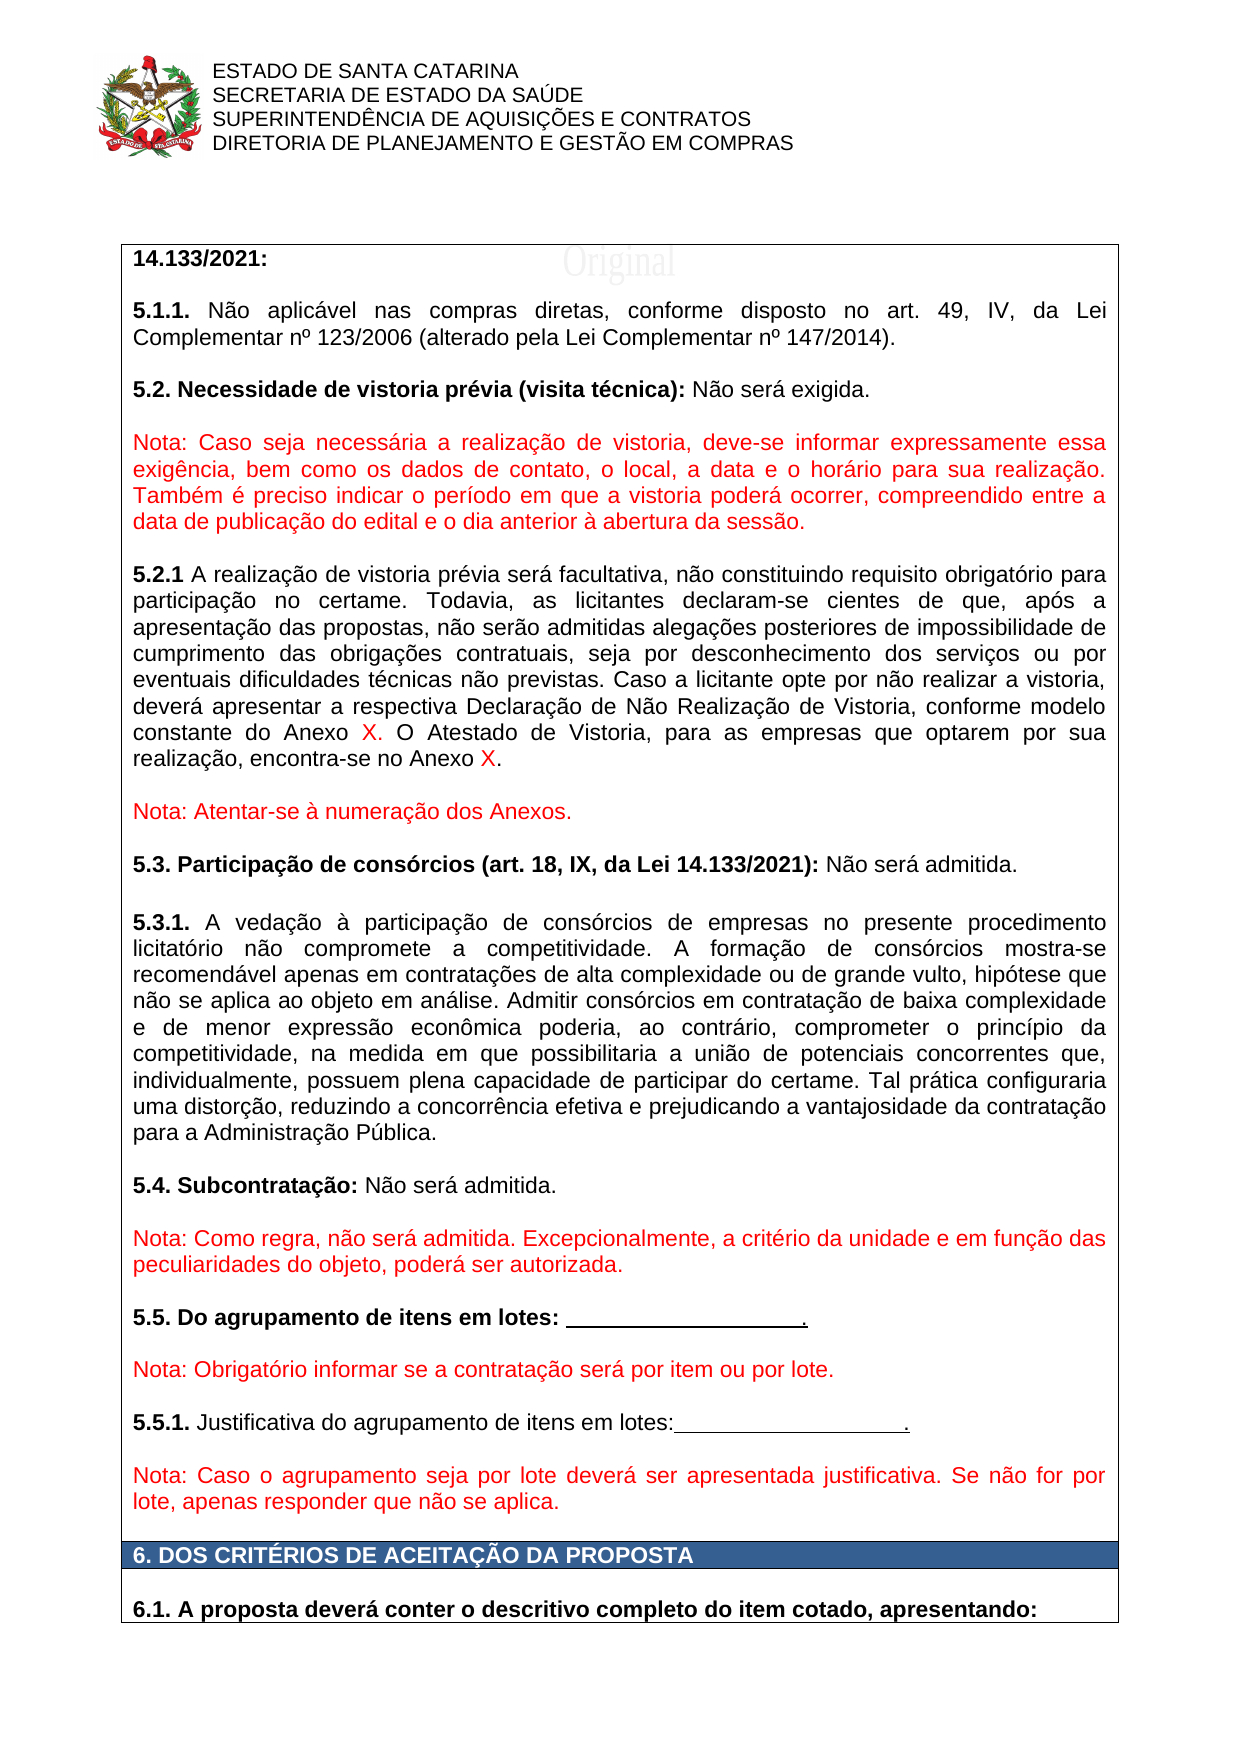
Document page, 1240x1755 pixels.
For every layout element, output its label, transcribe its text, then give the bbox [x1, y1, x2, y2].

table_cell 14.133/2021: 5.1.1. Não aplicável nas compras diretas, conforme disposto no art. 49, IV, da Lei Complementar nº 123/2006 (alterado pela Lei Complementar nº 147/2014). 5.2. Necessidade de vistoria prévia (visita técnica): Não será exigida. Nota: Caso seja necessária a realização de vistoria, deve-se informar expressamente essa exigência, bem como os dados de contato, o local, a data e o horário para sua realização. Também é preciso indicar o período em que a vistoria poderá ocorrer, compreendido entre a data de publicação do edital e o dia anterior à abertura da sessão. 5.2.1 A realização de vistoria prévia será facultativa, não constituindo requisito obrigatório para participação no certame. Todavia, as licitantes declaram-se cientes de que, após a apresentação das propostas, não serão admitidas alegações posteriores de impossibilidade de cumprimento das obrigações contratuais, seja por desconhecimento dos serviços ou por eventuais dificuldades técnicas não previstas. Caso a licitante opte por não realizar a vistoria, deverá apresentar a respectiva Declaração de Não Realização de Vistoria, conforme modelo constante do Anexo X. O Atestado de Vistoria, para as empresas que optarem por sua realização, encontra-se no Anexo X. Nota: Atentar-se à numeração dos Anexos. 5.3. Participação de consórcios (art. 18, IX, da Lei 14.133/2021): Não será admitida. 5.3.1. A vedação à participação de consórcios de empresas no presente procedimento licitatório não compromete a competitividade. A formação de consórcios mostra-se recomendável apenas em contratações de alta complexidade ou de grande vulto, hipótese que não se aplica ao objeto em análise. Admitir consórcios em contratação de baixa complexidade e de menor expressão econômica poderia, ao contrário, comprometer o princípio da competitividade, na medida em que possibilitaria a união de potenciais concorrentes que, individualmente, possuem plena capacidade de participar do certame. Tal prática configuraria uma distorção, reduzindo a concorrência efetiva e prejudicando a vantajosidade da contratação para a Administração Pública. 5.4. Subcontratação: Não será admitida. Nota: Como regra, não será admitida. Excepcionalmente, a critério da unidade e em função das peculiaridades do objeto, poderá ser autorizada. 5.5. Do agrupamento de itens em lotes: . Nota: Obrigatório informar se a contratação será por item ou por lote. 5.5.1. Justificativa do agrupamento de itens em lotes: . Nota: Caso o agrupamento seja por lote deverá ser apresentada justificativa. Se não for por lote, apenas responder que não se aplica. [122, 245, 1118, 1541]
table_cell 6.1. A proposta deverá conter o descritivo completo do item cotado, apresentando: [122, 1569, 1118, 1622]
table_cell 6. DOS CRITÉRIOS DE ACEITAÇÃO DA PROPOSTA [122, 1542, 1118, 1568]
picture [93, 53, 205, 160]
